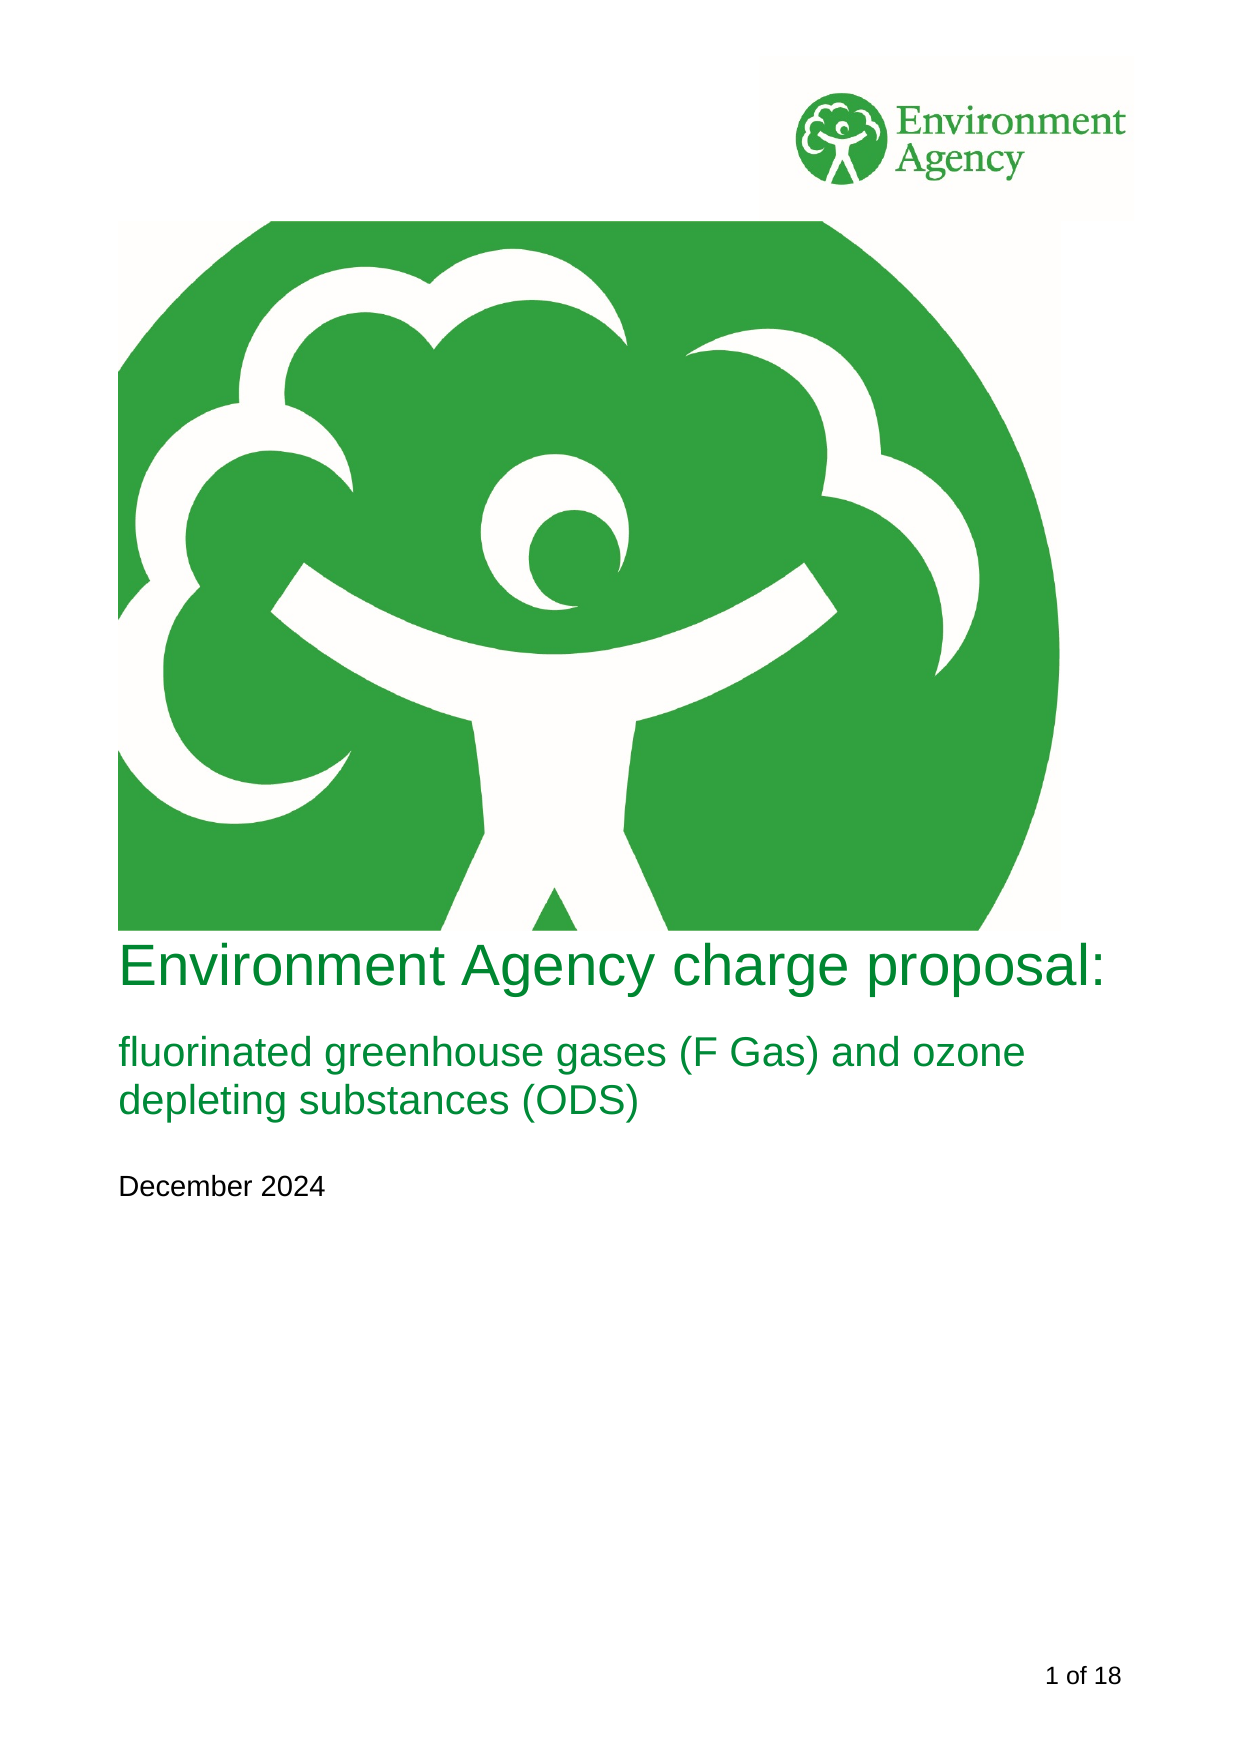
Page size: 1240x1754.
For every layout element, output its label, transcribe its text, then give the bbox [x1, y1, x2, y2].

text December 2024 [118, 1169, 1121, 1202]
title [118, 189, 759, 221]
subtitle fluorinated greenhouse gases (F Gas) and ozone depleting substances (ODS) [118, 1027, 1121, 1123]
title Environment Agency charge proposal: [118, 221, 1121, 998]
